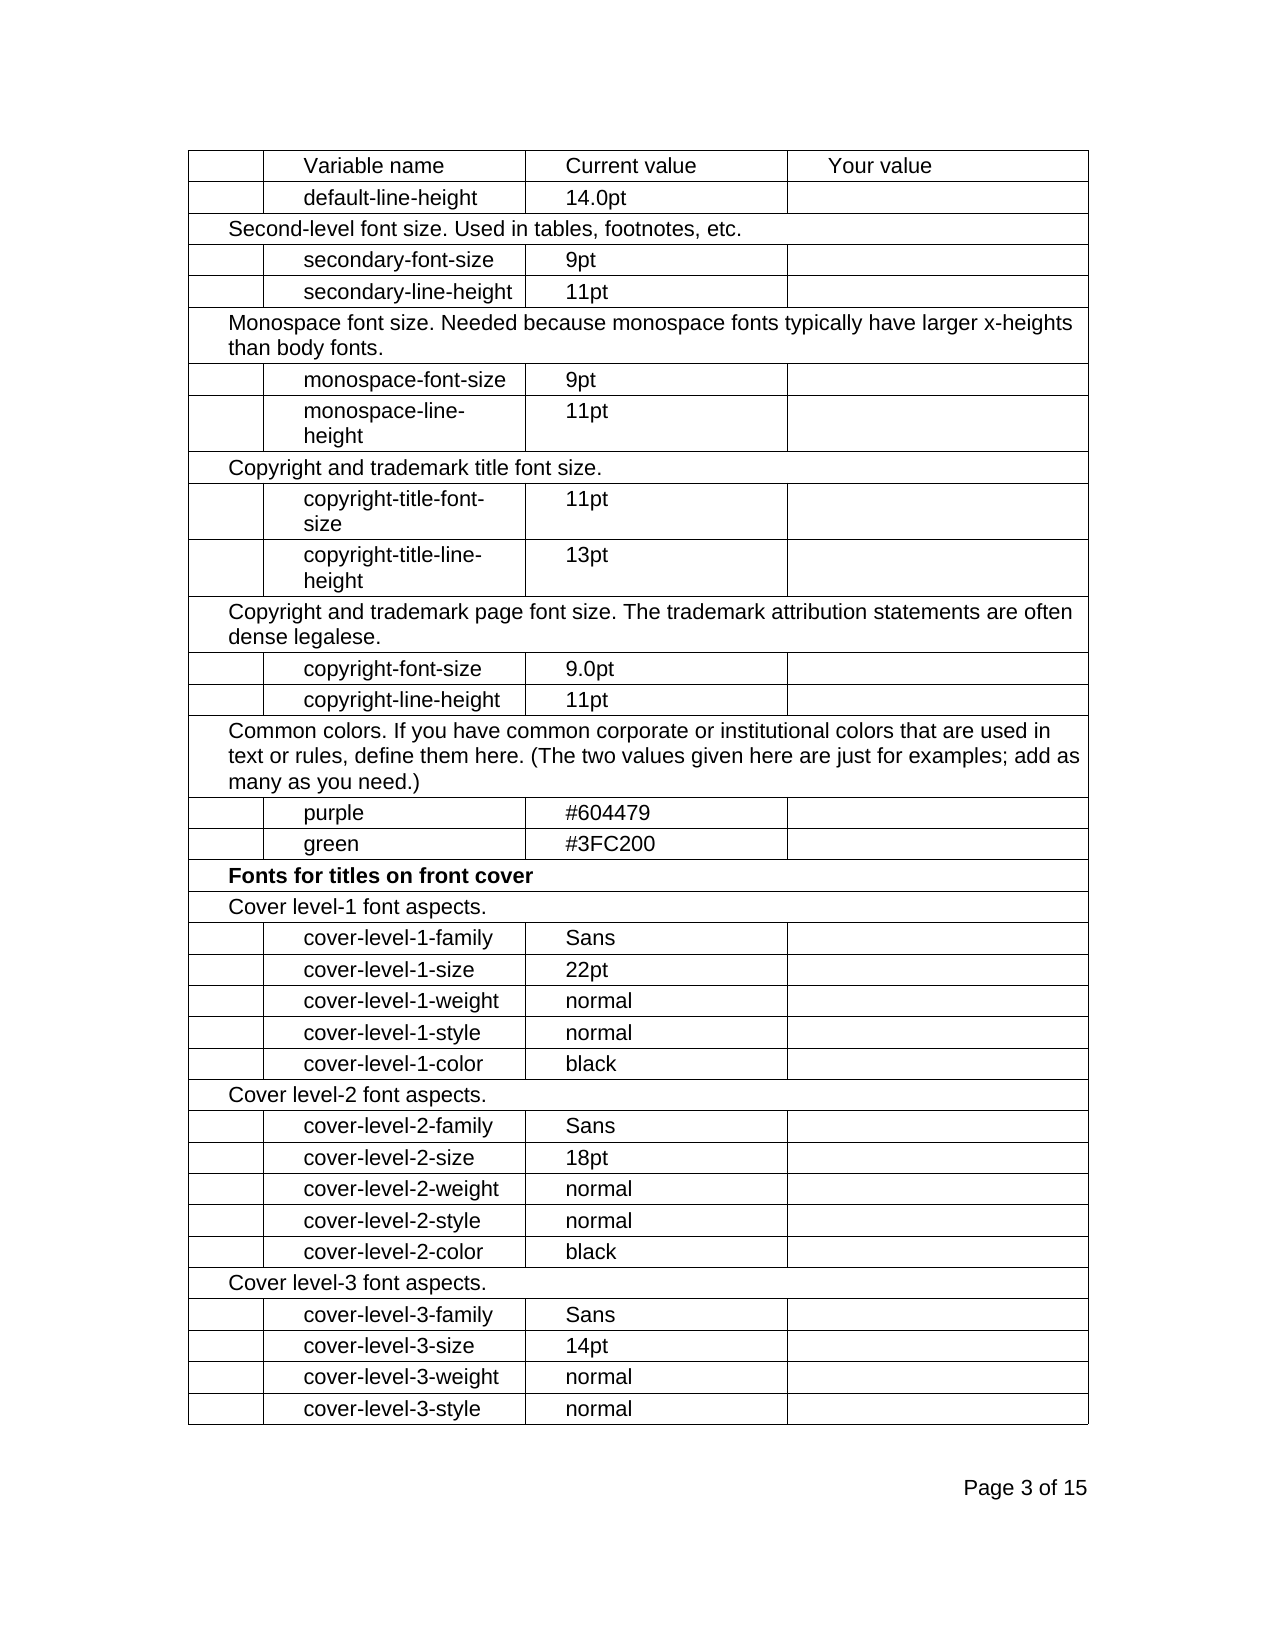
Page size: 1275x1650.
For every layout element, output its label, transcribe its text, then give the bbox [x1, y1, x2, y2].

table_cell secondary-font-size [264, 245, 525, 275]
table_cell [788, 1049, 1088, 1079]
table_cell purple [264, 798, 525, 828]
table_cell [189, 1205, 263, 1236]
table_cell [788, 1111, 1088, 1142]
table_cell [788, 276, 1088, 307]
table_cell copyright-font-size [264, 653, 525, 684]
table_cell 13pt [526, 540, 787, 596]
table_cell #604479 [526, 798, 787, 828]
table_cell [189, 182, 263, 213]
table_cell 9pt [526, 364, 787, 395]
table_cell [189, 276, 263, 307]
table_cell normal [526, 1174, 787, 1204]
table_cell [189, 798, 263, 828]
table_header [189, 151, 263, 181]
table_cell secondary-line-height [264, 276, 525, 307]
table_cell 14pt [526, 1331, 787, 1361]
table_cell [189, 1049, 263, 1079]
table_cell [189, 1299, 263, 1330]
table_cell [189, 364, 263, 395]
table_cell monospace-font-size [264, 364, 525, 395]
table_cell Cover level-2 font aspects. [189, 1080, 1088, 1110]
table_cell [788, 1174, 1088, 1204]
table_cell [788, 182, 1088, 213]
table_cell 18pt [526, 1143, 787, 1173]
table_cell [189, 540, 263, 596]
table_cell cover-level-1-family [264, 923, 525, 954]
table_cell [788, 1205, 1088, 1236]
table_header Variable name [264, 151, 525, 181]
table_cell [788, 955, 1088, 985]
table_cell [189, 1143, 263, 1173]
table_cell [189, 986, 263, 1016]
table_cell cover-level-1-color [264, 1049, 525, 1079]
table_cell cover-level-3-size [264, 1331, 525, 1361]
table_cell [788, 1394, 1088, 1424]
table_cell [189, 1237, 263, 1267]
table_cell [189, 1017, 263, 1048]
table_cell [189, 1111, 263, 1142]
table_cell Monospace font size. Needed because monospace fonts typically have larger x-heights than body fonts. [189, 308, 1088, 363]
table_cell 22pt [526, 955, 787, 985]
table_header Current value [526, 151, 787, 181]
table_cell Sans [526, 1111, 787, 1142]
table_cell 11pt [526, 484, 787, 539]
table_cell cover-level-2-size [264, 1143, 525, 1173]
table_cell [788, 245, 1088, 275]
table_cell 14.0pt [526, 182, 787, 213]
table_cell 11pt [526, 685, 787, 715]
table_cell [788, 1017, 1088, 1048]
table_cell cover-level-2-color [264, 1237, 525, 1267]
table_cell Sans [526, 923, 787, 954]
table_cell [788, 396, 1088, 451]
table_cell cover-level-2-family [264, 1111, 525, 1142]
table_cell default-line-height [264, 182, 525, 213]
table_cell normal [526, 1017, 787, 1048]
table_cell [189, 829, 263, 859]
table_cell Sans [526, 1299, 787, 1330]
table_cell cover-level-1-weight [264, 986, 525, 1016]
table_cell #3FC200 [526, 829, 787, 859]
table_cell Fonts for titles on front cover [189, 860, 1088, 891]
table_cell [788, 1299, 1088, 1330]
table_cell normal [526, 1205, 787, 1236]
table_cell [788, 1362, 1088, 1393]
table_cell [788, 653, 1088, 684]
table_cell [788, 829, 1088, 859]
table_header Your value [788, 151, 1088, 181]
table_cell [788, 1237, 1088, 1267]
table_cell [788, 540, 1088, 596]
table_cell [189, 685, 263, 715]
table_cell copyright-title-line-height [264, 540, 525, 596]
table_cell [189, 396, 263, 451]
table_cell [189, 955, 263, 985]
table_cell Second-level font size. Used in tables, footnotes, etc. [189, 214, 1088, 244]
table_cell [189, 1331, 263, 1361]
table_cell [788, 484, 1088, 539]
table_cell [189, 1174, 263, 1204]
table_cell 11pt [526, 396, 787, 451]
table_cell black [526, 1237, 787, 1267]
table_cell 9pt [526, 245, 787, 275]
table_cell copyright-title-font-size [264, 484, 525, 539]
table_cell [189, 1362, 263, 1393]
table_cell [189, 923, 263, 954]
table_cell cover-level-3-style [264, 1394, 525, 1424]
table_cell cover-level-3-weight [264, 1362, 525, 1393]
table_cell [788, 1331, 1088, 1361]
table_cell 11pt [526, 276, 787, 307]
table_cell Cover level-1 font aspects. [189, 892, 1088, 922]
table_cell [189, 245, 263, 275]
table_cell cover-level-3-family [264, 1299, 525, 1330]
table_cell copyright-line-height [264, 685, 525, 715]
table_cell cover-level-1-style [264, 1017, 525, 1048]
table_cell [788, 364, 1088, 395]
table_cell Common colors. If you have common corporate or institutional colors that are used in text or rules, define them here. (The two values given here are just for examples; add as many as you need.) [189, 716, 1088, 797]
table_cell normal [526, 1362, 787, 1393]
table_cell normal [526, 986, 787, 1016]
table_cell [189, 653, 263, 684]
table_cell Cover level-3 font aspects. [189, 1268, 1088, 1298]
table_cell normal [526, 1394, 787, 1424]
table_cell monospace-line-height [264, 396, 525, 451]
table_cell Copyright and trademark title font size. [189, 452, 1088, 483]
table_cell Copyright and trademark page font size. The trademark attribution statements are often dense legalese. [189, 597, 1088, 652]
table_cell 9.0pt [526, 653, 787, 684]
table_cell green [264, 829, 525, 859]
table_cell [788, 798, 1088, 828]
table_cell [788, 986, 1088, 1016]
table_cell cover-level-2-style [264, 1205, 525, 1236]
table_cell [788, 1143, 1088, 1173]
table_cell cover-level-2-weight [264, 1174, 525, 1204]
table_cell [788, 923, 1088, 954]
table_cell [189, 484, 263, 539]
table_cell [788, 685, 1088, 715]
table_cell cover-level-1-size [264, 955, 525, 985]
table_cell black [526, 1049, 787, 1079]
table_cell [189, 1394, 263, 1424]
